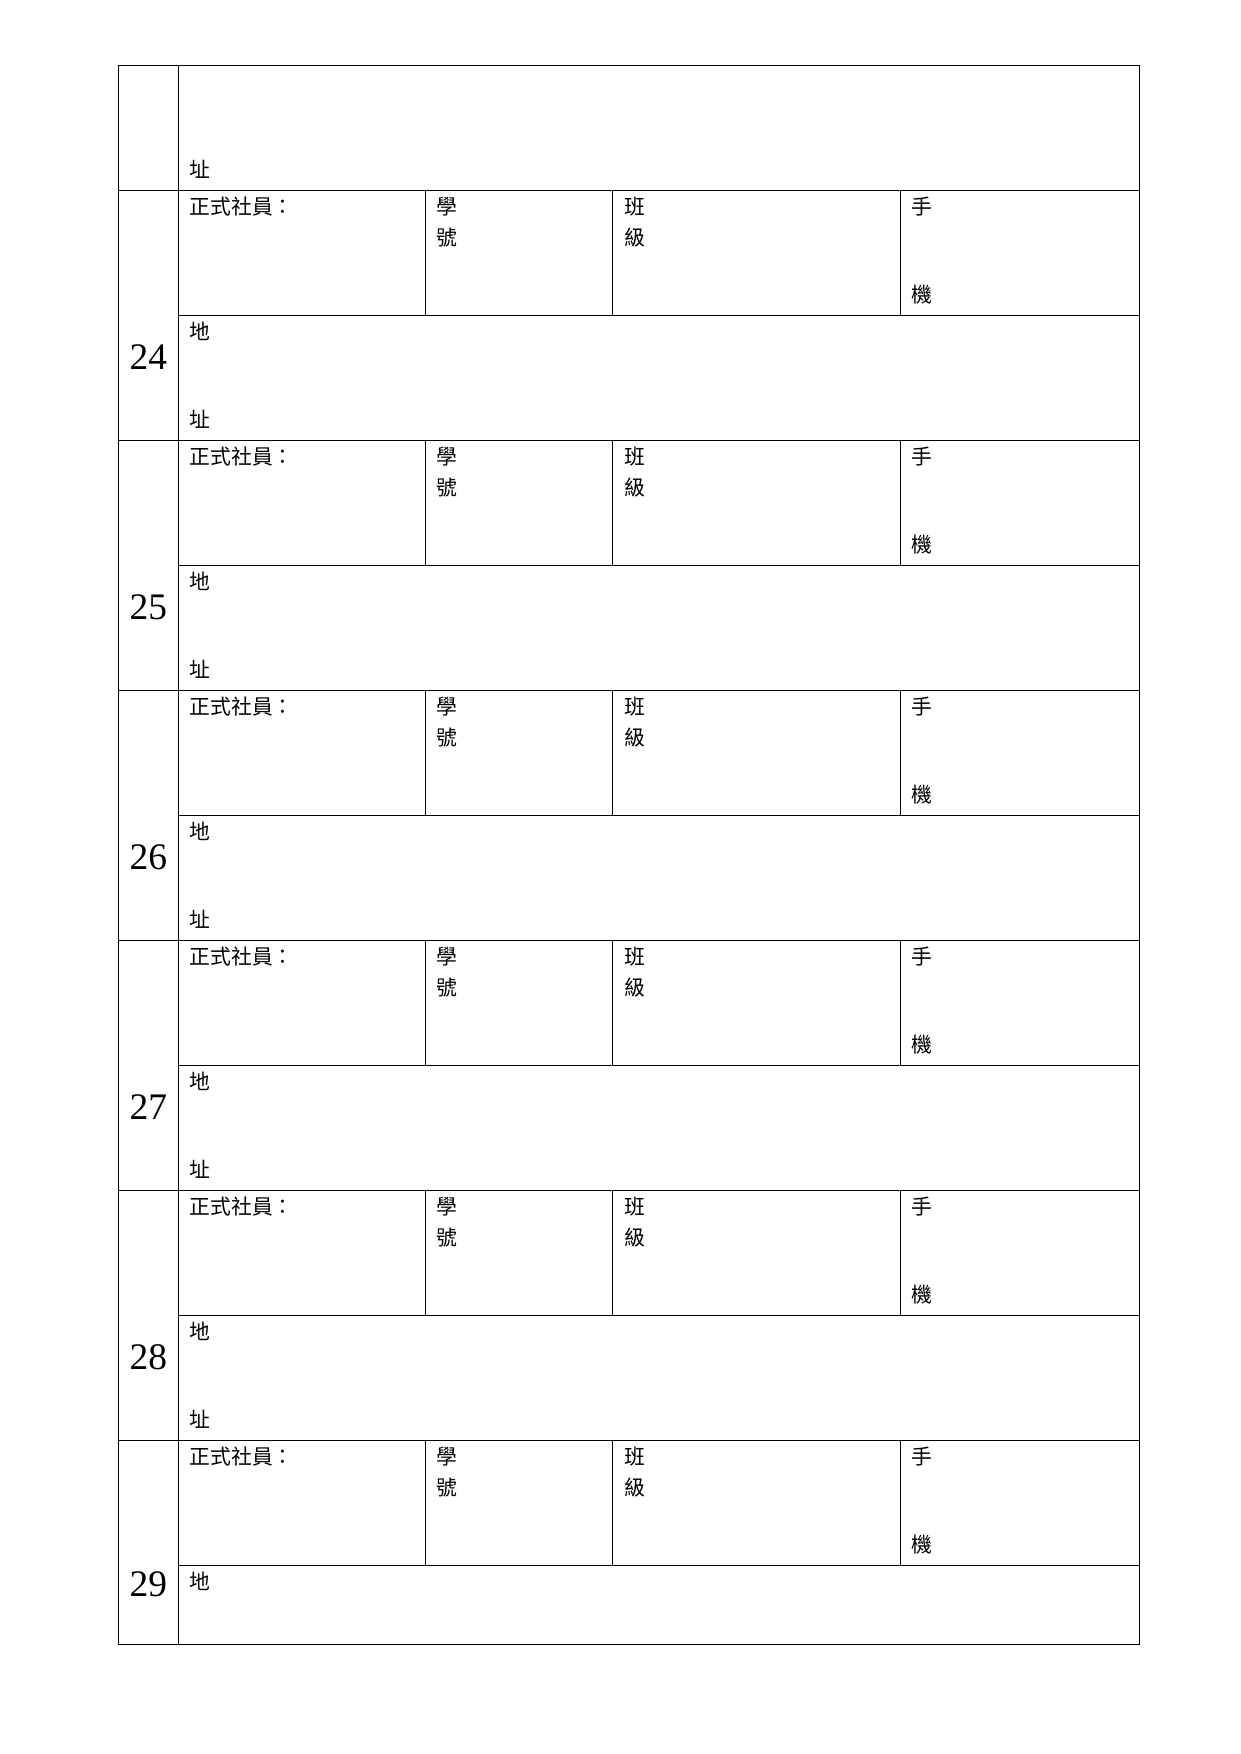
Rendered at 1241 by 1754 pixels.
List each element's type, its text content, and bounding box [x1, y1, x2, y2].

table_cell 班 級 [613, 1441, 900, 1564]
table_cell 正式社員： [179, 941, 425, 1064]
table_cell 29 [119, 1441, 178, 1644]
table_cell 正式社員： [179, 441, 425, 564]
table_cell 25 [119, 441, 178, 689]
table_cell [119, 66, 178, 189]
table_cell 學 號 [426, 191, 612, 314]
table_cell 手 機 [901, 1441, 1139, 1564]
table_cell 手 機 [901, 1191, 1139, 1314]
table_cell 學 號 [426, 441, 612, 564]
table_cell 班 級 [613, 191, 900, 314]
table_cell 學 號 [426, 941, 612, 1064]
table_cell 地 址 [179, 816, 1139, 939]
table_cell 正式社員： [179, 1441, 425, 1564]
table_cell 手 機 [901, 441, 1139, 564]
table_cell 班 級 [613, 691, 900, 814]
table_cell 班 級 [613, 1191, 900, 1314]
table_cell 學 號 [426, 691, 612, 814]
table_cell 地 址 [179, 1066, 1139, 1189]
table_cell 27 [119, 941, 178, 1189]
table_cell 26 [119, 691, 178, 939]
table_cell 地 址 [179, 566, 1139, 689]
table_cell 地 [179, 1566, 1139, 1644]
table_cell 手 機 [901, 941, 1139, 1064]
table_cell 班 級 [613, 941, 900, 1064]
table_cell 班 級 [613, 441, 900, 564]
table_cell 手 機 [901, 691, 1139, 814]
table_cell 28 [119, 1191, 178, 1439]
table_cell 學 號 [426, 1191, 612, 1314]
table_cell 學 號 [426, 1441, 612, 1564]
table_cell 正式社員： [179, 691, 425, 814]
table_cell 正式社員： [179, 191, 425, 314]
table_cell 地 址 [179, 316, 1139, 439]
table_cell 地 址 [179, 1316, 1139, 1439]
table_cell 址 [179, 66, 1139, 189]
table_cell 手 機 [901, 191, 1139, 314]
table_cell 24 [119, 191, 178, 439]
table_cell 正式社員： [179, 1191, 425, 1314]
